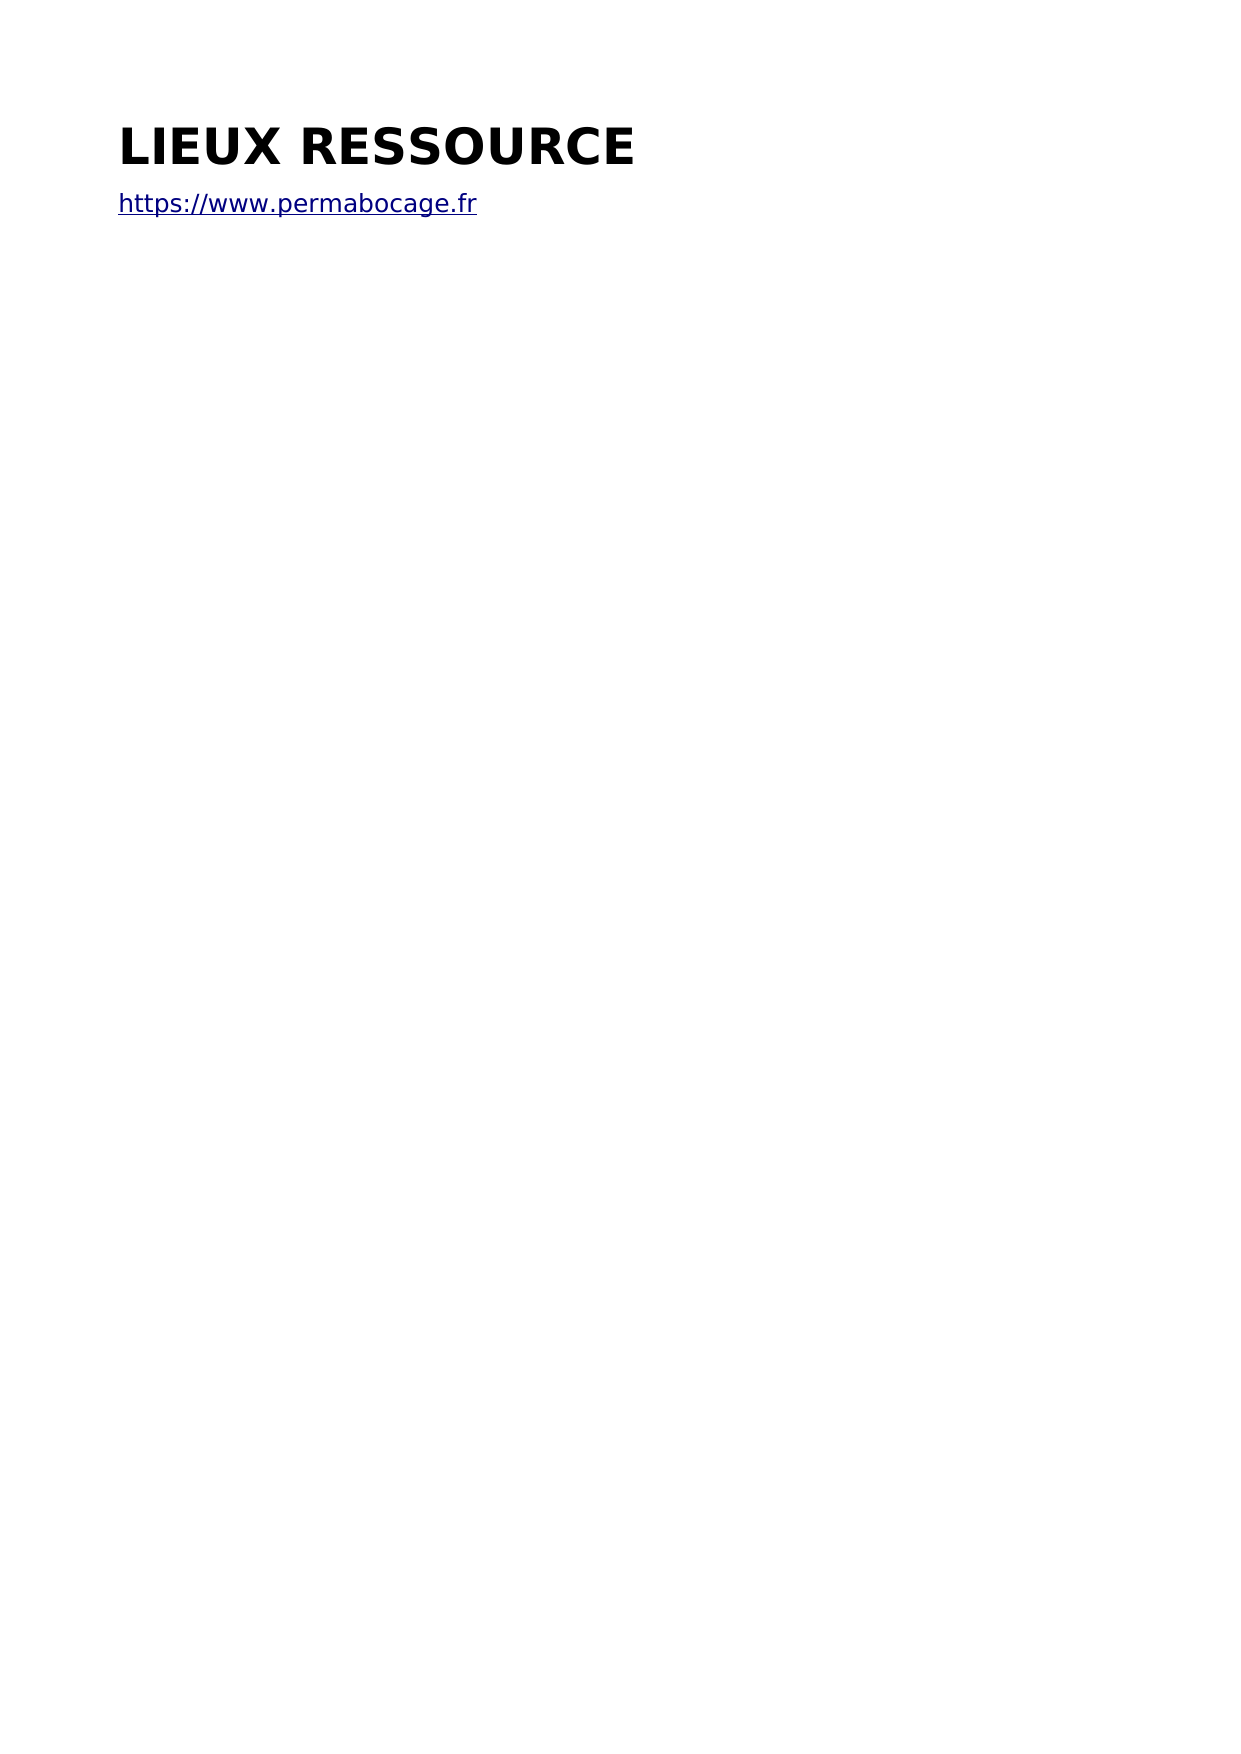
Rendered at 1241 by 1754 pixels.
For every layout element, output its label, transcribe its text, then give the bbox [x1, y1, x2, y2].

text https://www.permabocage.fr [118, 189, 1122, 218]
subtitle LIEUX RESSOURCE [118, 118, 1122, 176]
